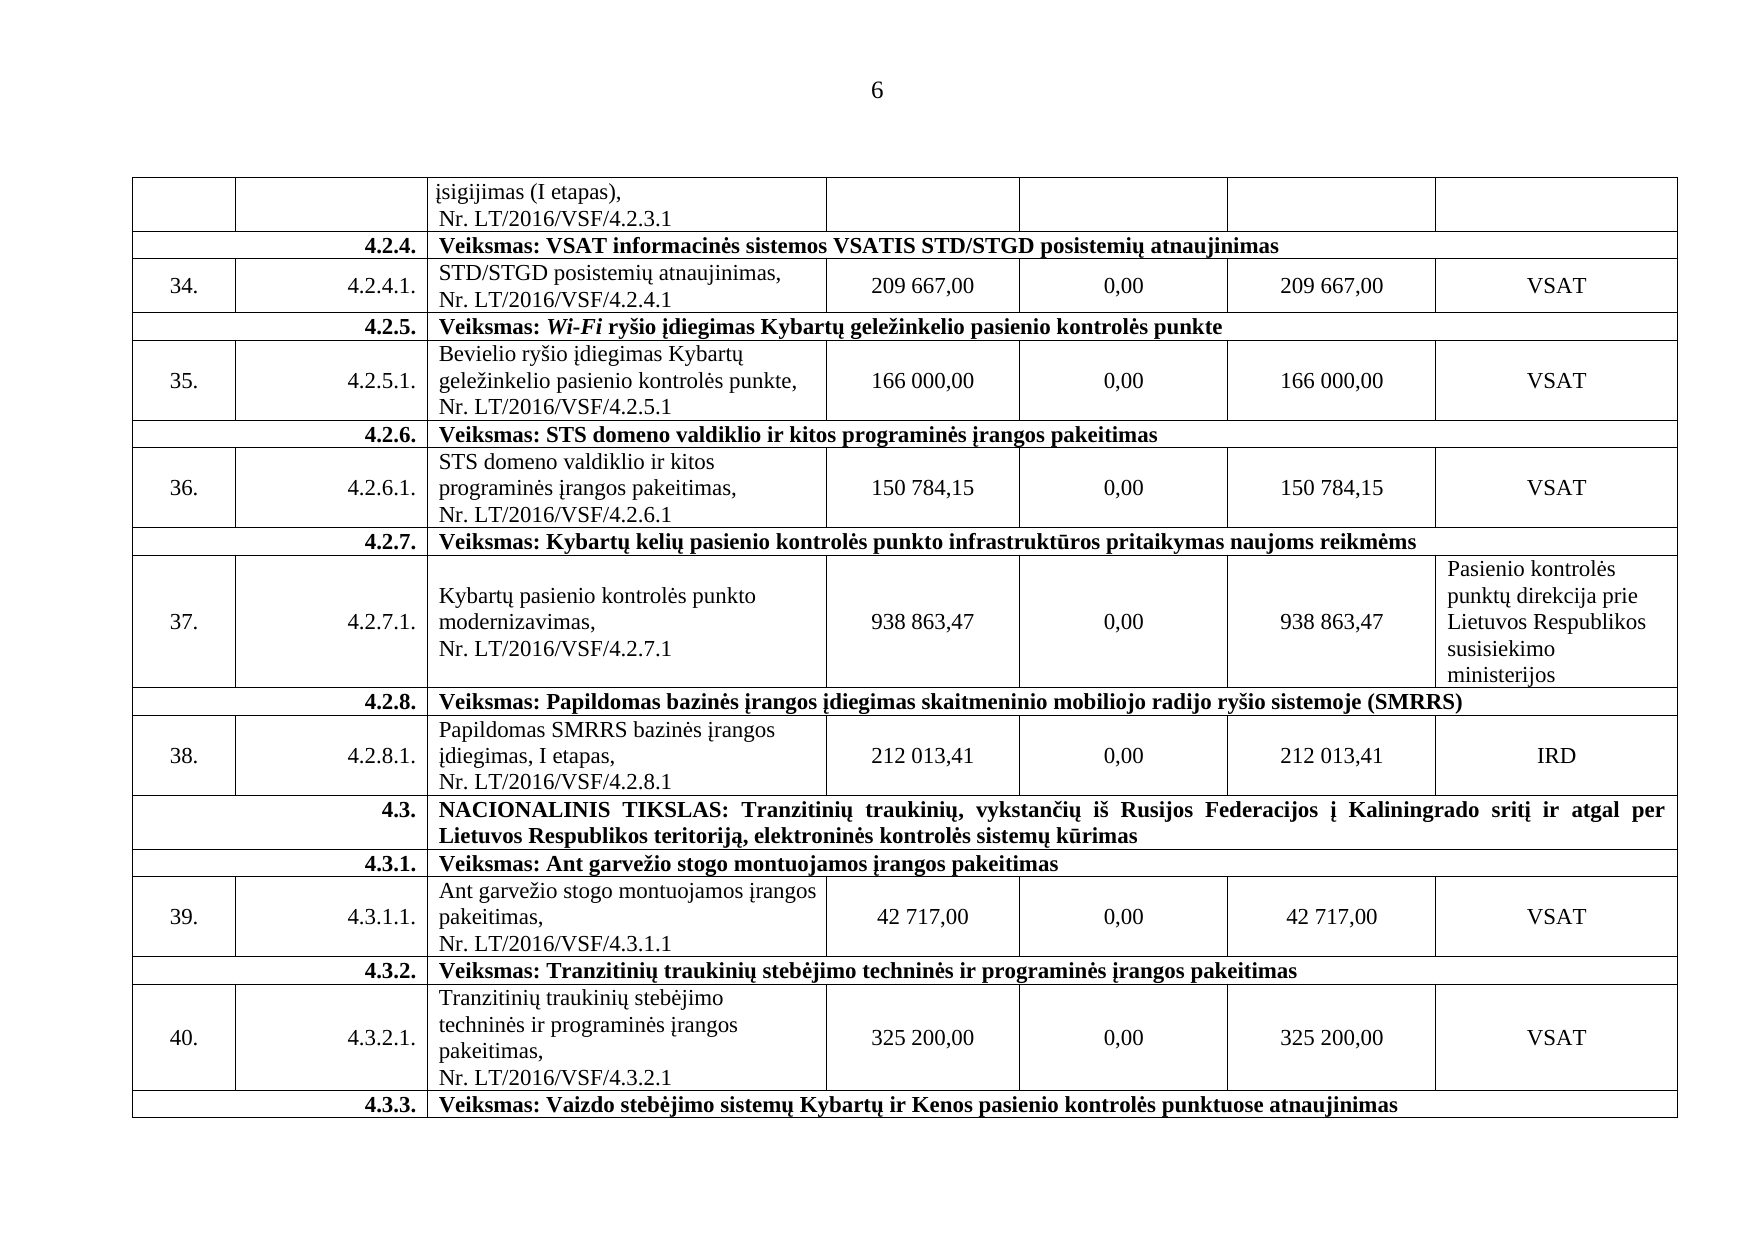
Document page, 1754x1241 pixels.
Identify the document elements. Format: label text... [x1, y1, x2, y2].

table_cell Veiksmas: VSAT informacinės sistemos VSATIS STD/STGD posistemių atnaujinimas [428, 232, 1677, 258]
table_cell 35. [133, 341, 235, 419]
table_cell VSAT [1436, 341, 1677, 419]
table_cell 938 863,47 [827, 556, 1019, 687]
table_cell Veiksmas: Kybartų kelių pasienio kontrolės punkto infrastruktūros pritaikymas naujoms reikmėms [428, 528, 1677, 554]
table_cell [1436, 178, 1677, 231]
table_cell 42 717,00 [827, 877, 1019, 956]
table_cell STD/STGD posistemių atnaujinimas, Nr. LT/2016/VSF/4.2.4.1 [428, 259, 826, 312]
table_cell 40. [133, 985, 235, 1090]
table_cell 36. [133, 448, 235, 527]
table_cell 4.3.1.1. [236, 877, 427, 956]
table_cell Veiksmas: STS domeno valdiklio ir kitos programinės įrangos pakeitimas [428, 421, 1677, 447]
table_cell 0,00 [1020, 448, 1227, 527]
table_cell Ant garvežio stogo montuojamos įrangos pakeitimas, Nr. LT/2016/VSF/4.3.1.1 [428, 877, 826, 956]
table_cell 38. [133, 716, 235, 795]
table_cell 4.2.8.1. [236, 716, 427, 795]
table_cell [827, 178, 1019, 231]
table_cell Pasienio kontrolės punktų direkcija prie Lietuvos Respublikos susisiekimo ministerijos [1436, 556, 1677, 687]
table_cell 150 784,15 [827, 448, 1019, 527]
table_cell 42 717,00 [1228, 877, 1435, 956]
table_cell [1228, 178, 1435, 231]
table_cell 4.2.8. [133, 688, 427, 715]
table_cell 4.3.3. [133, 1091, 427, 1117]
table_cell 166 000,00 [1228, 341, 1435, 419]
table_cell 4.2.7. [133, 528, 427, 554]
table_cell Kybartų pasienio kontrolės punkto modernizavimas, Nr. LT/2016/VSF/4.2.7.1 [428, 556, 826, 687]
table_cell 0,00 [1020, 985, 1227, 1090]
table_cell 4.2.6. [133, 421, 427, 447]
table_cell STS domeno valdiklio ir kitos programinės įrangos pakeitimas, Nr. LT/2016/VSF/4.2.6.1 [428, 448, 826, 527]
table_cell 37. [133, 556, 235, 687]
table_cell VSAT [1436, 448, 1677, 527]
table_cell 212 013,41 [1228, 716, 1435, 795]
table_cell Bevielio ryšio įdiegimas Kybartų geležinkelio pasienio kontrolės punkte, Nr. LT/2016/VSF/4.2.5.1 [428, 341, 826, 419]
table_cell 209 667,00 [827, 259, 1019, 312]
table_cell IRD [1436, 716, 1677, 795]
table_cell [236, 178, 427, 231]
table_cell Veiksmas: Vaizdo stebėjimo sistemų Kybartų ir Kenos pasienio kontrolės punktuose atnaujinimas [428, 1091, 1677, 1117]
table_cell 0,00 [1020, 877, 1227, 956]
table_cell Veiksmas: Ant garvežio stogo montuojamos įrangos pakeitimas [428, 850, 1677, 876]
table_cell Veiksmas: Wi-Fi ryšio įdiegimas Kybartų geležinkelio pasienio kontrolės punkte [428, 313, 1677, 339]
table_cell 0,00 [1020, 556, 1227, 687]
table_cell 34. [133, 259, 235, 312]
table_cell įsigijimas (I etapas), Nr. LT/2016/VSF/4.2.3.1 [428, 178, 826, 231]
table_cell 0,00 [1020, 341, 1227, 419]
table_cell 4.3. [133, 796, 427, 848]
table_cell 39. [133, 877, 235, 956]
table_cell VSAT [1436, 985, 1677, 1090]
table_cell 938 863,47 [1228, 556, 1435, 687]
table_cell 4.3.1. [133, 850, 427, 876]
table_cell 212 013,41 [827, 716, 1019, 795]
table_cell Papildomas SMRRS bazinės įrangos įdiegimas, I etapas, Nr. LT/2016/VSF/4.2.8.1 [428, 716, 826, 795]
table_cell VSAT [1436, 259, 1677, 312]
table_cell 4.2.6.1. [236, 448, 427, 527]
table_cell Veiksmas: Papildomas bazinės įrangos įdiegimas skaitmeninio mobiliojo radijo ryšio sistemoje (SMRRS) [428, 688, 1677, 715]
table_cell [133, 178, 235, 231]
table_cell 4.3.2.1. [236, 985, 427, 1090]
table_cell 0,00 [1020, 259, 1227, 312]
table_cell 4.3.2. [133, 957, 427, 983]
table_cell 4.2.5.1. [236, 341, 427, 419]
table_cell 0,00 [1020, 716, 1227, 795]
table_cell [1020, 178, 1227, 231]
table_cell 325 200,00 [827, 985, 1019, 1090]
table_cell 4.2.4. [133, 232, 427, 258]
table_cell 166 000,00 [827, 341, 1019, 419]
table_cell 325 200,00 [1228, 985, 1435, 1090]
table_cell NACIONALINIS TIKSLAS: Tranzitinių traukinių, vykstančių iš Rusijos Federacijos į Kaliningrado sritį ir atgal per Lietuvos Respublikos teritoriją, elektroninės kontrolės sistemų kūrimas [428, 796, 1677, 848]
table_cell 4.2.4.1. [236, 259, 427, 312]
table_cell Veiksmas: Tranzitinių traukinių stebėjimo techninės ir programinės įrangos pakeitimas [428, 957, 1677, 983]
table_cell 150 784,15 [1228, 448, 1435, 527]
table_cell 4.2.7.1. [236, 556, 427, 687]
table_cell 4.2.5. [133, 313, 427, 339]
table_cell 209 667,00 [1228, 259, 1435, 312]
table_cell VSAT [1436, 877, 1677, 956]
table_cell Tranzitinių traukinių stebėjimo techninės ir programinės įrangos pakeitimas, Nr. LT/2016/VSF/4.3.2.1 [428, 985, 826, 1090]
